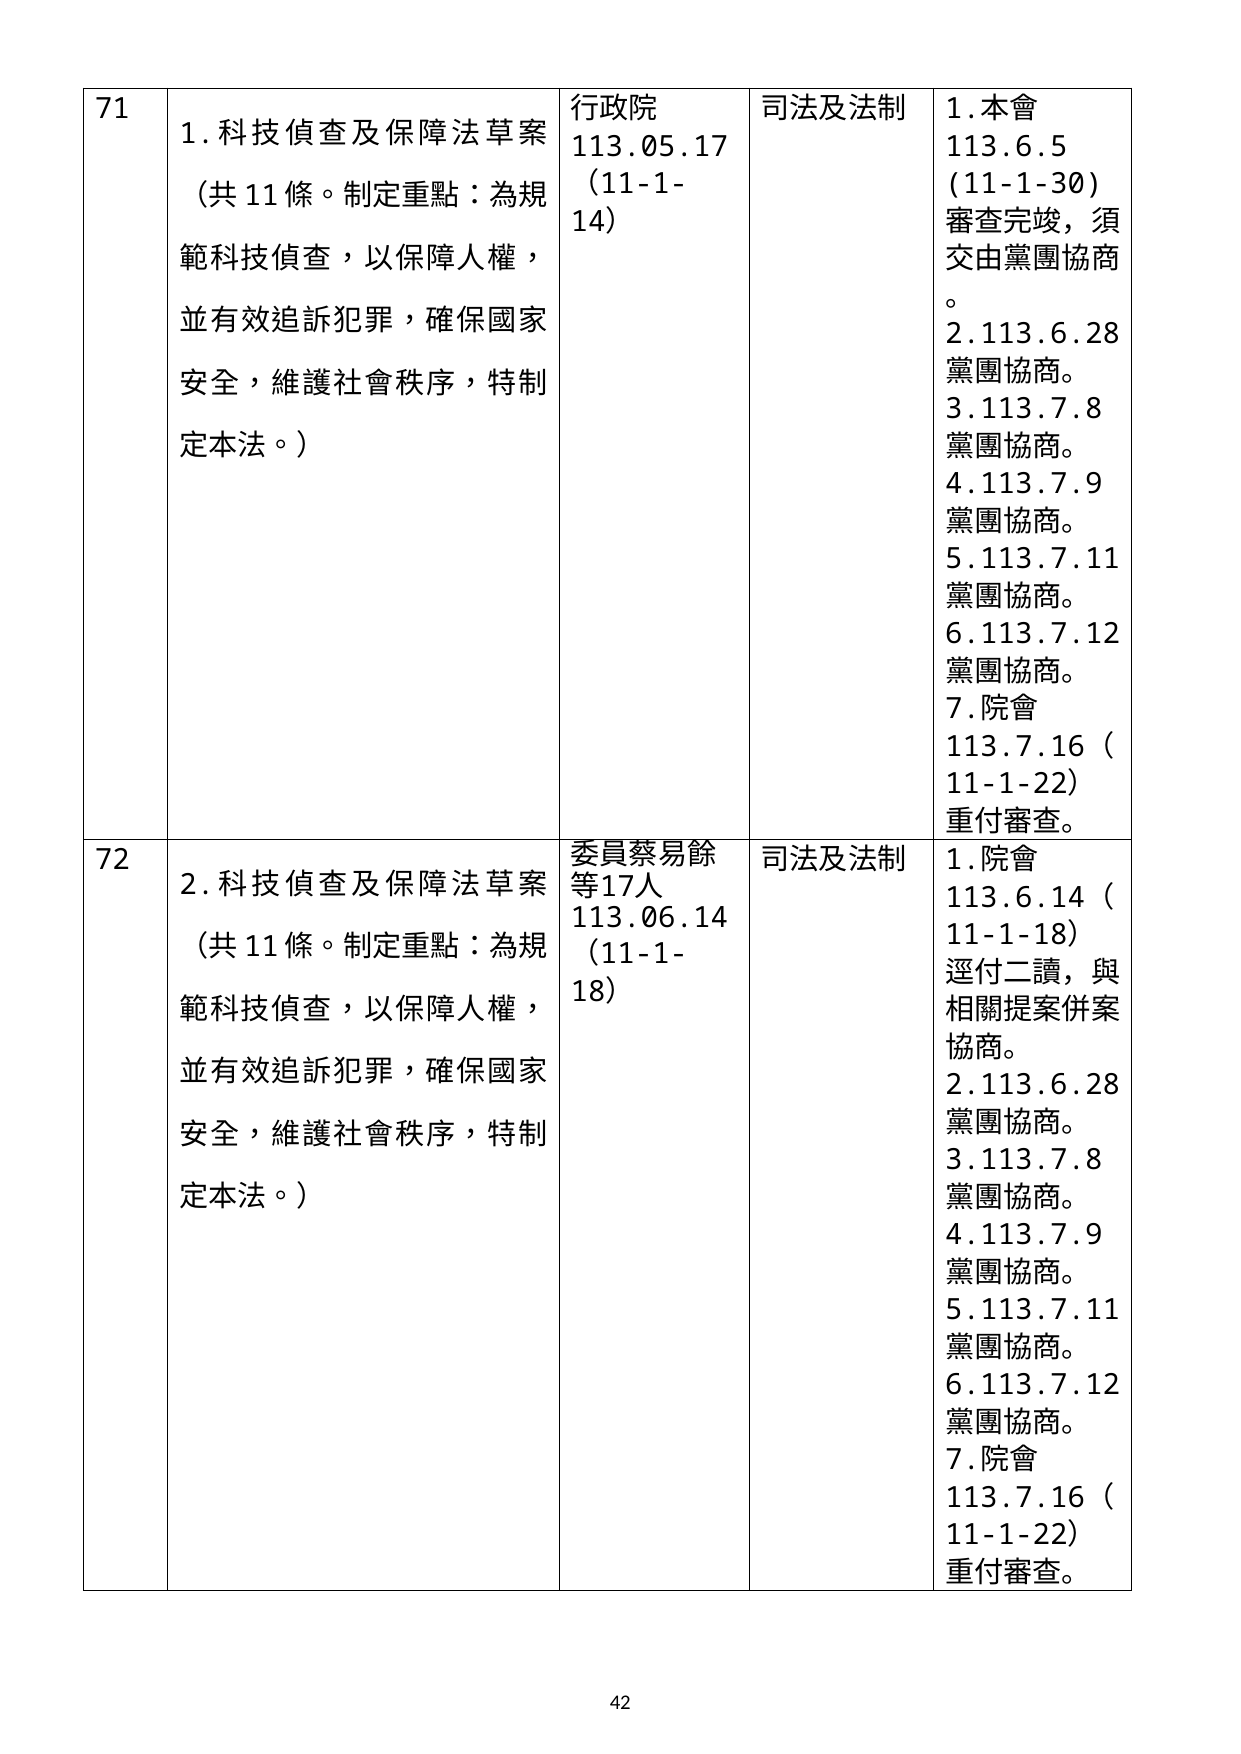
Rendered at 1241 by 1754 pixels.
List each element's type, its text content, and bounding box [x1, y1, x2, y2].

table_cell 2.科技偵查及保障法草案（共11條。制定重點：為規範科技偵查，以保障人權，並有效追訴犯罪，確保國家安全，維護社會秩序，特制定本法。） [168, 840, 559, 1590]
table_cell 司法及法制 [750, 89, 933, 839]
table_cell 司法及法制 [750, 840, 933, 1590]
table_cell 1.科技偵查及保障法草案（共11條。制定重點：為規範科技偵查，以保障人權，並有效追訴犯罪，確保國家安全，維護社會秩序，特制定本法。） [168, 89, 559, 839]
table_cell 72 [84, 840, 167, 1590]
table_cell 行政院 113.05.17 （11-1-14） [560, 89, 749, 839]
table_cell 71 [84, 89, 167, 839]
table_cell 1.院會113.6.14（11-1-18）逕付二讀，與相關提案併案協商。 2.113.6.28黨團協商。 3.113.7.8黨團協商。 4.113.7.9黨團協商。 5.113.7.11黨團協商。 6.113.7.12黨團協商。 7.院會113.7.16（11-1-22）重付審查。 [934, 840, 1131, 1590]
table_cell 1.本會113.6.5 (11-1-30)審查完竣，須交由黨團協商。 2.113.6.28黨團協商。 3.113.7.8黨團協商。 4.113.7.9黨團協商。 5.113.7.11黨團協商。 6.113.7.12黨團協商。 7.院會113.7.16（11-1-22）重付審查。 [934, 89, 1131, 839]
table_cell 委員蔡易餘 等17人 113.06.14 （11-1-18） [560, 840, 749, 1590]
